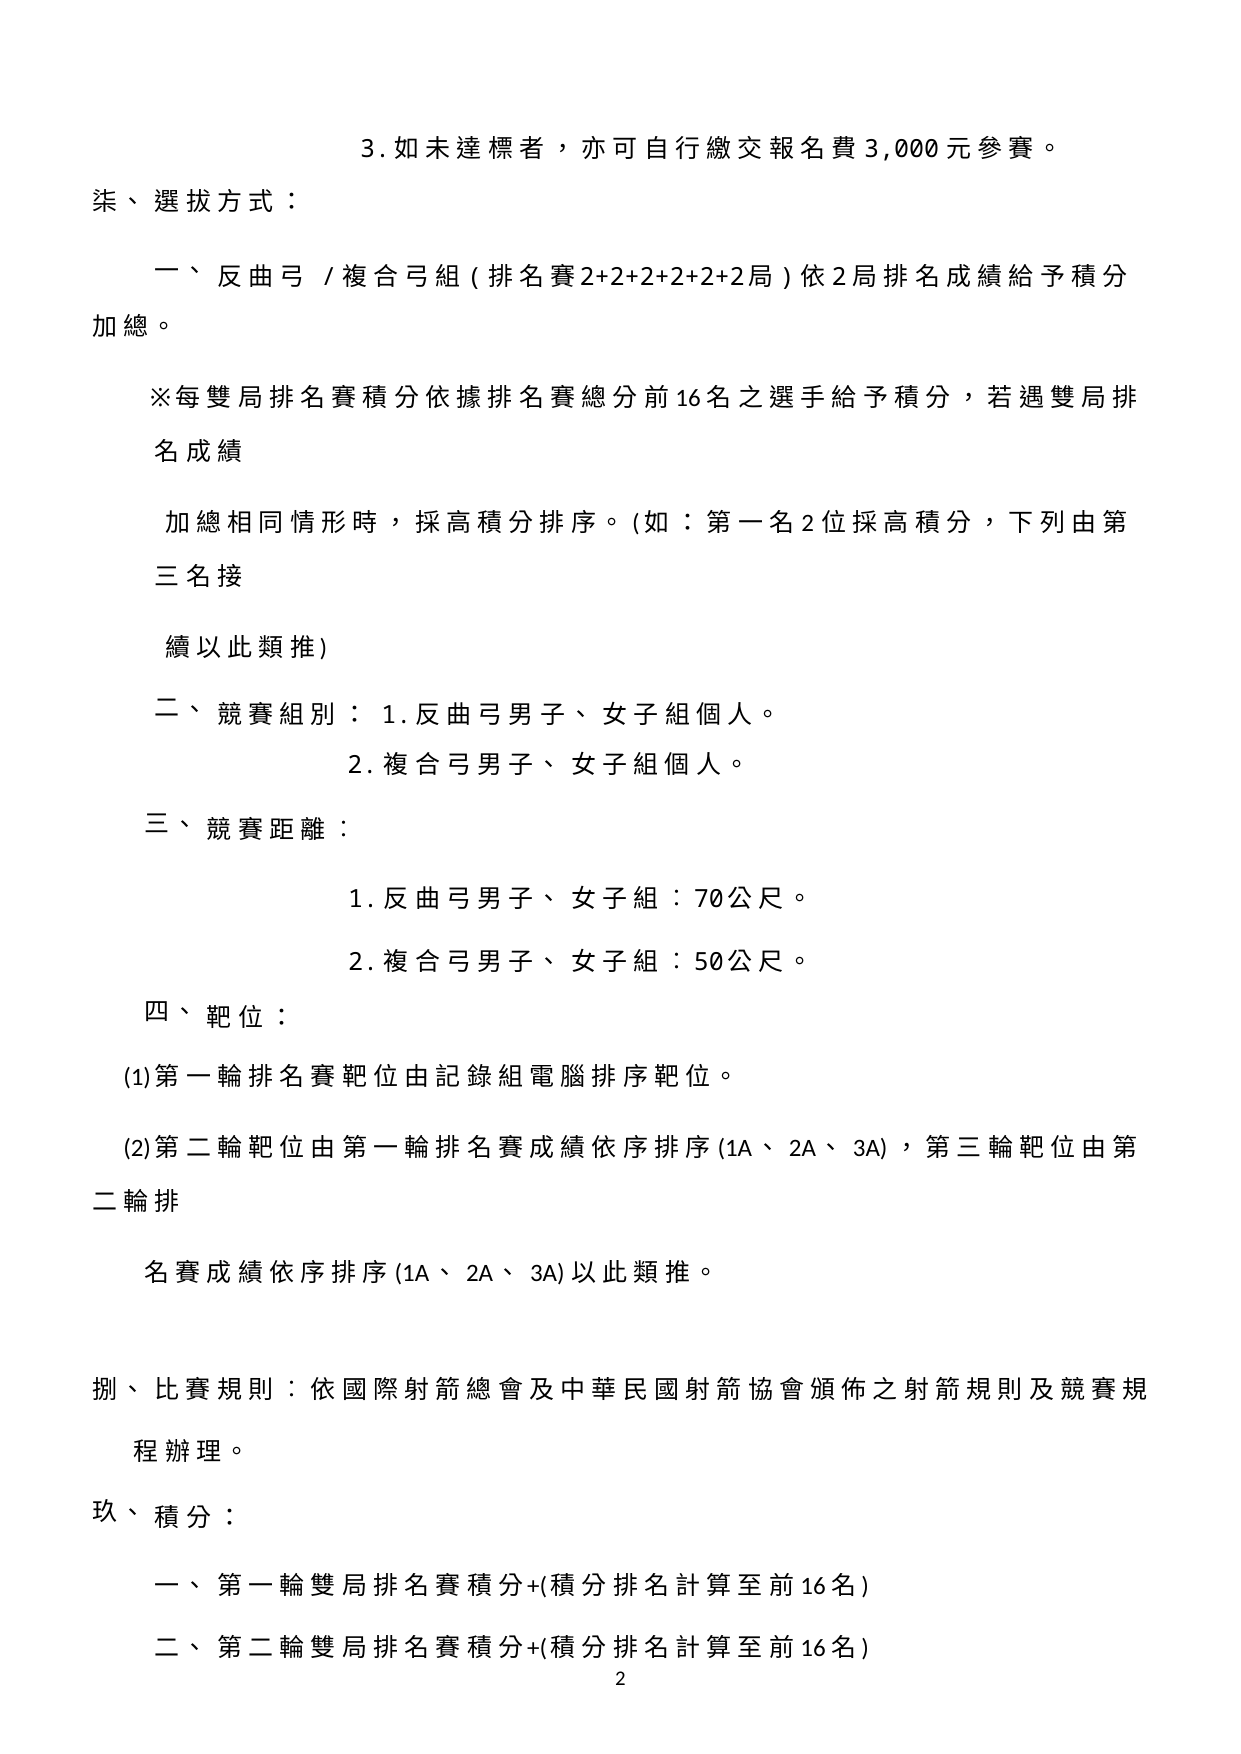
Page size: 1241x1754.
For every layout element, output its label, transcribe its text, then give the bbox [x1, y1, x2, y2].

text 一、第一輪雙局排名賽積分+(積分排名計算至前16名) [133, 1533, 1151, 1596]
text 一、反曲弓/複合弓組(排名賽2+2+2+2+2+2局)依2局排名成績給予積分加總。 [89, 221, 1151, 346]
text 柒、選拔方式： [89, 158, 1181, 221]
text 捌、比賽規則︰依國際射箭總會及中華民國射箭協會頒佈之射箭規則及競賽規程辦理。 [89, 1346, 1151, 1471]
text 2.複合弓男子、女子組個人。 [89, 721, 1151, 783]
text 加總相同情形時，採高積分排序。(如：第一名2位採高積分，下列由第三名接 [114, 471, 1151, 596]
text 四、靶位： [89, 971, 1151, 1033]
text 名賽成績依序排序(1A、2A、3A)以此類推。 [89, 1221, 1151, 1283]
text 2.複合弓男子、女子組︰50公尺。 [118, 908, 1151, 971]
text 玖、積分： [89, 1471, 1153, 1533]
text ※每雙局排名賽積分依據排名賽總分前16名之選手給予積分，若遇雙局排名成績 [114, 346, 1151, 471]
text 二、第二輪雙局排名賽積分+(積分排名計算至前16名) [133, 1596, 1151, 1658]
text (1)第一輪排名賽靶位由記錄組電腦排序靶位。 [89, 1033, 1151, 1096]
text 三、競賽距離︰ [89, 783, 1151, 846]
text 續以此類推) [114, 596, 1151, 658]
text 1.反曲弓男子、女子組︰70公尺。 [118, 846, 1151, 908]
text 3.如未達標者，亦可自行繳交報名費3,000元參賽。 [89, 96, 1181, 158]
text (2)第二輪靶位由第一輪排名賽成績依序排序(1A、2A、3A)，第三輪靶位由第二輪排 [89, 1096, 1151, 1221]
text 二、競賽組別：1.反曲弓男子、女子組個人。 [89, 658, 1151, 721]
